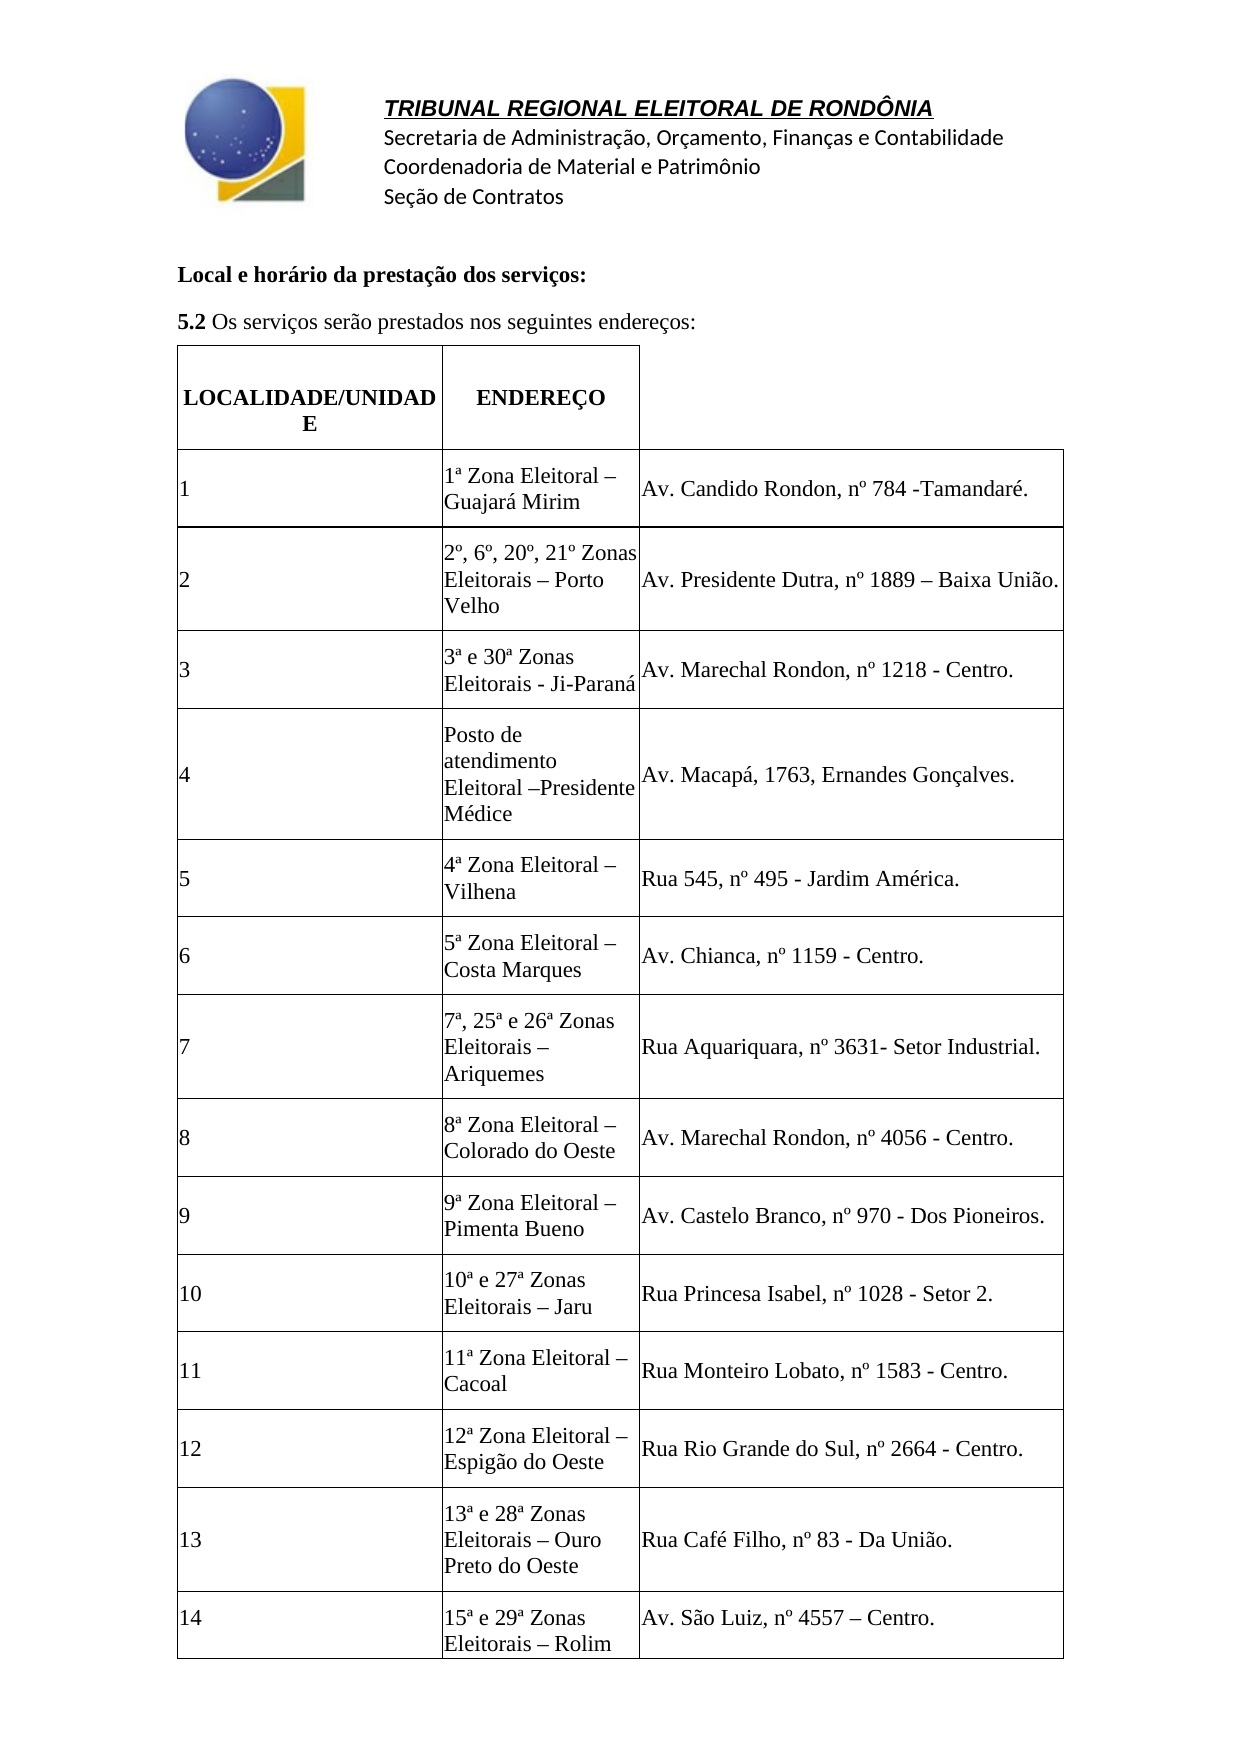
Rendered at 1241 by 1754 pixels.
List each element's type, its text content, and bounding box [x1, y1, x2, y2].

table_cell 10 [178, 1255, 442, 1331]
table_cell Av. Marechal Rondon, nº 1218 - Centro. [640, 631, 1063, 708]
table_cell 4ª Zona Eleitoral – Vilhena [443, 840, 639, 916]
table_cell 11 [178, 1332, 442, 1409]
table_cell 8 [178, 1099, 442, 1176]
table_cell Av. Candido Rondon, nº 784 -Tamandaré. [640, 450, 1063, 526]
table_header ENDEREÇO [443, 346, 639, 449]
table_cell Rua Princesa Isabel, nº 1028 - Setor 2. [640, 1255, 1063, 1331]
table_cell 15ª e 29ª Zonas Eleitorais – Rolim [443, 1592, 639, 1658]
table_cell Rua Rio Grande do Sul, nº 2664 - Centro. [640, 1410, 1063, 1487]
table_cell 7 [178, 995, 442, 1098]
table_cell Rua Café Filho, nº 83 - Da União. [640, 1488, 1063, 1591]
table_cell 12ª Zona Eleitoral – Espigão do Oeste [443, 1410, 639, 1487]
table_cell Av. Chianca, nº 1159 - Centro. [640, 917, 1063, 994]
table_cell Av. Macapá, 1763, Ernandes Gonçalves. [640, 709, 1063, 838]
table_cell 14 [178, 1592, 442, 1658]
table_cell 3ª e 30ª Zonas Eleitorais - Ji-Paraná [443, 631, 639, 708]
table_cell Rua Monteiro Lobato, nº 1583 - Centro. [640, 1332, 1063, 1409]
table_cell Rua 545, nº 495 - Jardim América. [640, 840, 1063, 916]
table_cell Av. Marechal Rondon, nº 4056 - Centro. [640, 1099, 1063, 1176]
table_header LOCALIDADE/UNIDADE [178, 346, 442, 449]
table_cell 9ª Zona Eleitoral – Pimenta Bueno [443, 1177, 639, 1253]
table_cell 8ª Zona Eleitoral – Colorado do Oeste [443, 1099, 639, 1176]
table_cell 13 [178, 1488, 442, 1591]
table_cell 10ª e 27ª Zonas Eleitorais – Jaru [443, 1255, 639, 1331]
table_cell Posto de atendimento Eleitoral –Presidente Médice [443, 709, 639, 838]
table_cell 7ª, 25ª e 26ª Zonas Eleitorais – Ariquemes [443, 995, 639, 1098]
table_cell 1ª Zona Eleitoral – Guajará Mirim [443, 450, 639, 526]
table_cell Av. Presidente Dutra, nº 1889 – Baixa União. [640, 528, 1063, 630]
table_cell 2 [178, 528, 442, 630]
table_cell 2º, 6º, 20º, 21º Zonas Eleitorais – Porto Velho [443, 528, 639, 630]
text 5.2 Os serviços serão prestados nos seguintes endereços: [177, 308, 1063, 334]
table_cell 4 [178, 709, 442, 838]
table_cell 6 [178, 917, 442, 994]
table_header [640, 345, 1063, 449]
table_cell Rua Aquariquara, nº 3631- Setor Industrial. [640, 995, 1063, 1098]
table_cell Av. São Luiz, nº 4557 – Centro. [640, 1592, 1063, 1658]
text Local e horário da prestação dos serviços: [177, 261, 1063, 287]
table_cell 13ª e 28ª Zonas Eleitorais – Ouro Preto do Oeste [443, 1488, 639, 1591]
table_cell 5 [178, 840, 442, 916]
table_cell 11ª Zona Eleitoral – Cacoal [443, 1332, 639, 1409]
table_cell 12 [178, 1410, 442, 1487]
table_cell 5ª Zona Eleitoral – Costa Marques [443, 917, 639, 994]
table_cell 3 [178, 631, 442, 708]
table_cell Av. Castelo Branco, nº 970 - Dos Pioneiros. [640, 1177, 1063, 1253]
table_cell 9 [178, 1177, 442, 1253]
table_cell 1 [178, 450, 442, 526]
